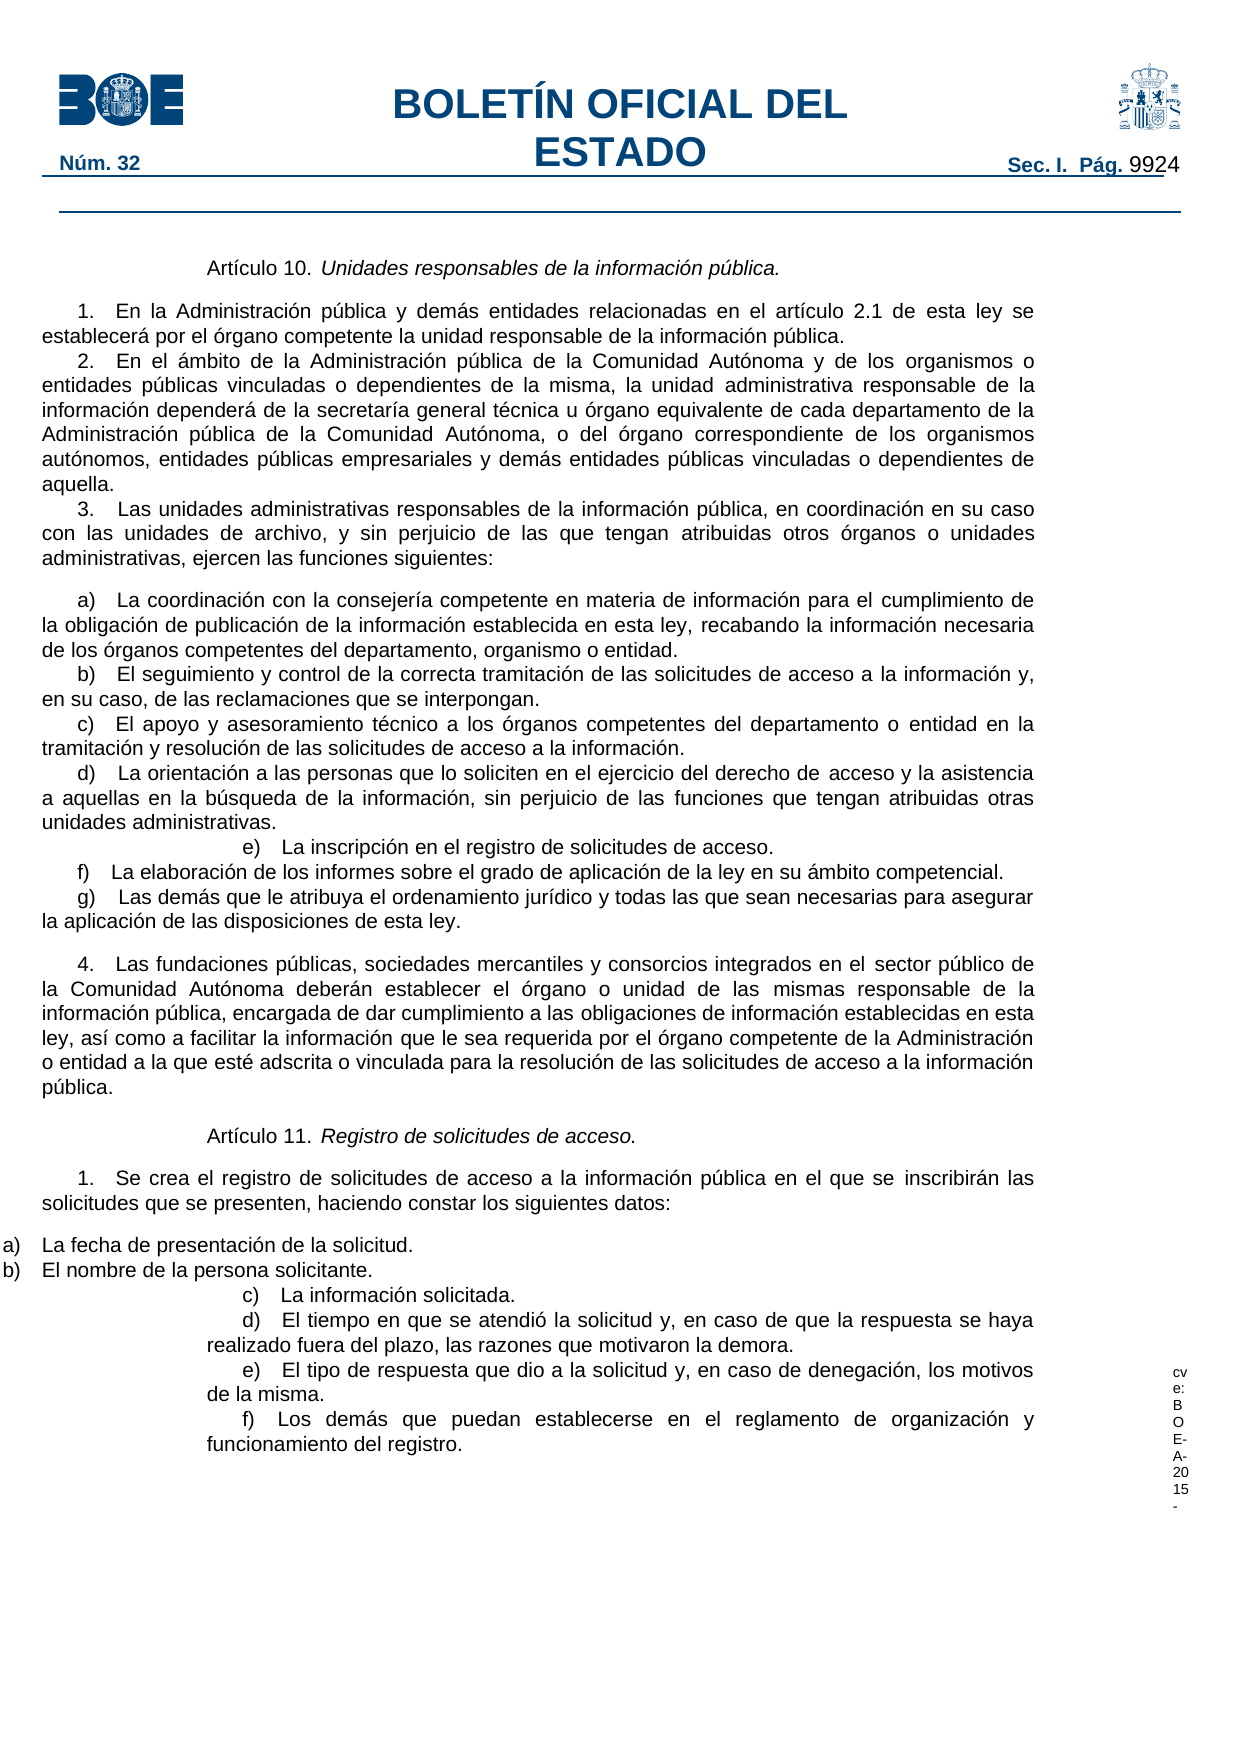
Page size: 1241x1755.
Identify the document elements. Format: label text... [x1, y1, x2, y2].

list La fecha de presentación de la solicitud. [2, 1233, 1199, 1257]
list La inscripción en el registro de solicitudes de acceso. [242, 835, 1199, 859]
list Los demás que puedan establecerse en el reglamento de organización y funcionamiento del registro. [207, 1407, 1034, 1456]
list Las fundaciones públicas, sociedades mercantiles y consorcios integrados en el sector público de la Comunidad Autónoma deberán establecer el órgano o unidad de las mismas responsable de la información pública, encargada de dar cumplimiento a las obligaciones de información establecidas en esta ley, así como a facilitar la información que le sea requerida por el órgano competente de la Administración o entidad a la que esté adscrita o vinculada para la resolución de las solicitudes de acceso a la información pública. [42, 952, 1035, 1099]
list El nombre de la persona solicitante. [2, 1258, 1199, 1282]
list El tipo de respuesta que dio a la solicitud y, en caso de denegación, los motivos de la misma. [207, 1358, 1034, 1406]
list La información solicitada. [242, 1283, 1199, 1307]
list Las demás que le atribuya el ordenamiento jurídico y todas las que sean necesarias para asegurar la aplicación de las disposiciones de esta ley. [42, 885, 1034, 933]
list Las unidades administrativas responsables de la información pública, en coordinación en su caso con las unidades de archivo, y sin perjuicio de las que tengan atribuidas otros órganos o unidades administrativas, ejercen las funciones siguientes: [42, 496, 1034, 569]
list En la Administración pública y demás entidades relacionadas en el artículo 2.1 de esta ley se establecerá por el órgano competente la unidad responsable de la información pública. [42, 299, 1034, 347]
text Artículo 11. Registro de solicitudes de acceso. [207, 1123, 1199, 1147]
list cve: BOE-A-2015-1114 [1173, 1363, 1191, 1515]
list La orientación a las personas que lo soliciten en el ejercicio del derecho de acceso y la asistencia a aquellas en la búsqueda de la información, sin perjuicio de las funciones que tengan atribuidas otras unidades administrativas. [42, 761, 1034, 834]
list El seguimiento y control de la correcta tramitación de las solicitudes de acceso a la información y, en su caso, de las reclamaciones que se interpongan. [42, 662, 1034, 711]
list El apoyo y asesoramiento técnico a los órganos competentes del departamento o entidad en la tramitación y resolución de las solicitudes de acceso a la información. [42, 712, 1034, 760]
list La elaboración de los informes sobre el grado de aplicación de la ley en su ámbito competencial. [42, 860, 1034, 884]
list La coordinación con la consejería competente en materia de información para el cumplimiento de la obligación de publicación de la información establecida en esta ley, recabando la información necesaria de los órganos competentes del departamento, organismo o entidad. [42, 588, 1034, 661]
text Artículo 10. Unidades responsables de la información pública. [207, 256, 1199, 280]
list En el ámbito de la Administración pública de la Comunidad Autónoma y de los organismos o entidades públicas vinculadas o dependientes de la misma, la unidad administrativa responsable de la información dependerá de la secretaría general técnica u órgano equivalente de cada departamento de la Administración pública de la Comunidad Autónoma, o del órgano correspondiente de los organismos autónomos, entidades públicas empresariales y demás entidades públicas vinculadas o dependientes de aquella. [42, 348, 1035, 495]
list El tiempo en que se atendió la solicitud y, en caso de que la respuesta se haya realizado fuera del plazo, las razones que motivaron la demora. [207, 1308, 1034, 1357]
list Se crea el registro de solicitudes de acceso a la información pública en el que se inscribirán las solicitudes que se presenten, haciendo constar los siguientes datos: [42, 1166, 1034, 1215]
